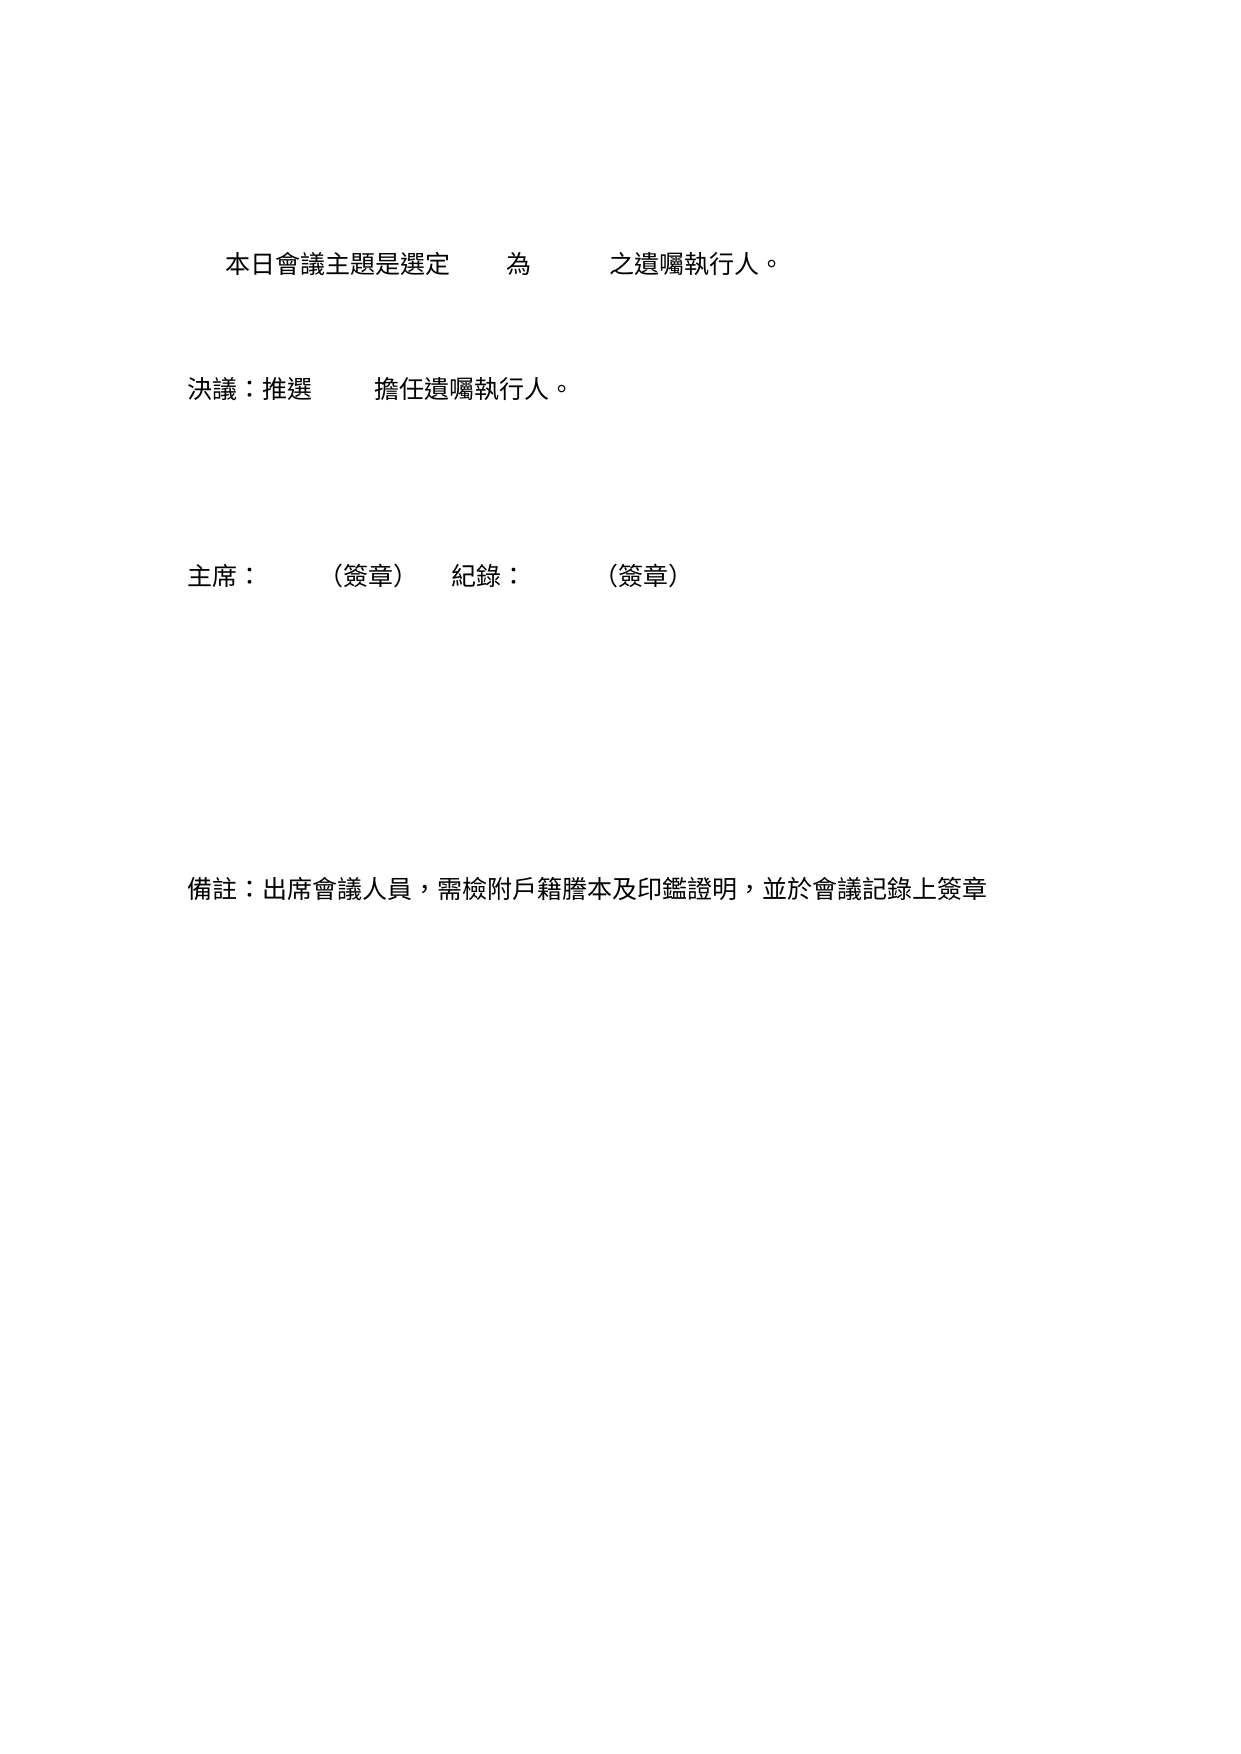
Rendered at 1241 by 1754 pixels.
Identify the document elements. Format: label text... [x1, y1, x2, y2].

text 決議：推選 擔任遺囑執行人。 [187, 346, 1053, 408]
text 本日會議主題是選定 為 之遺囑執行人。 [187, 221, 1053, 283]
text 主席： （簽章） 紀錄： （簽章） [187, 533, 1053, 596]
text 備註：出席會議人員，需檢附戶籍謄本及印鑑證明，並於會議記錄上簽章 [187, 846, 1053, 908]
